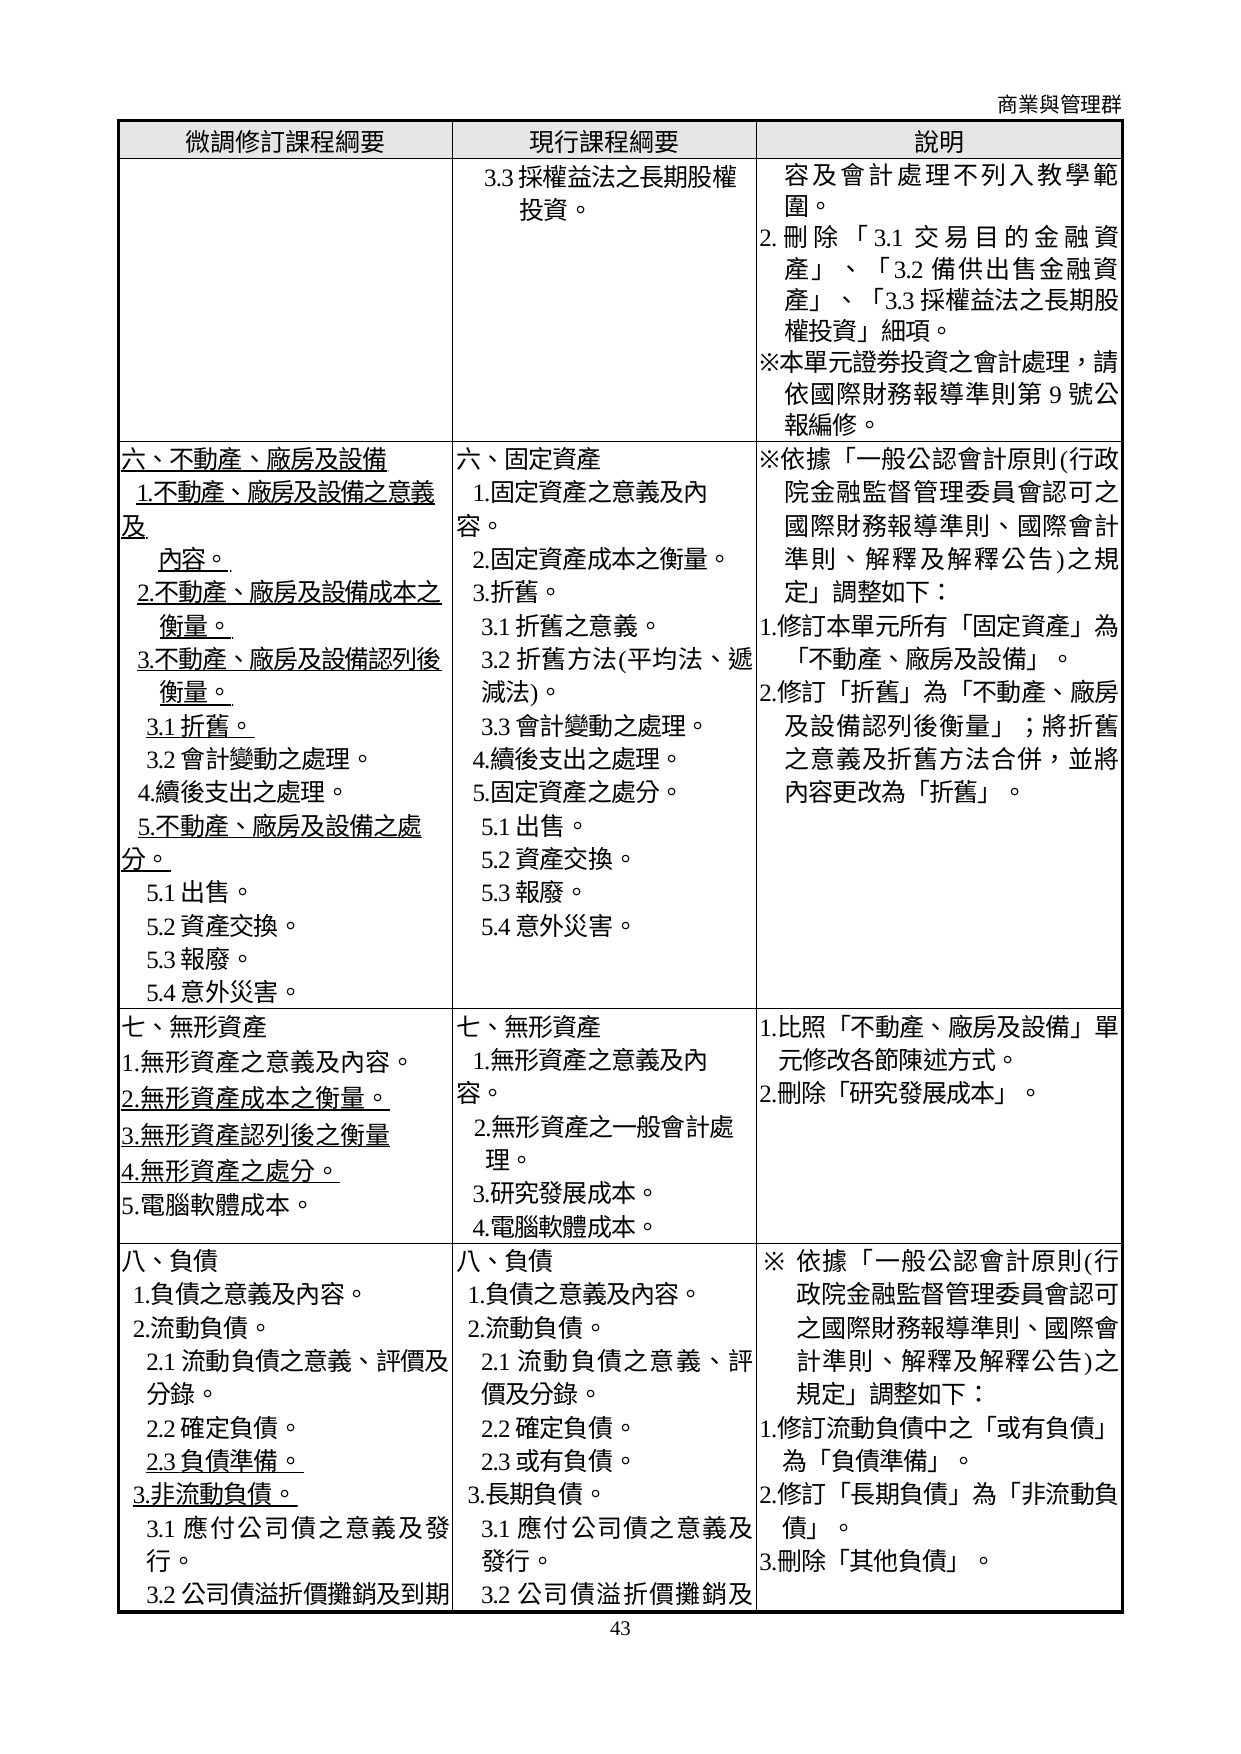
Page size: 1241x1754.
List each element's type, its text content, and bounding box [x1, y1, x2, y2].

table_cell 八、負債 1.負債之意義及內容。 2.流動負債。 2.1流動負債之意義、評價及分錄。 2.2確定負債。 2.3或有負債。 3.長期負債。 3.1應付公司債之意義及發行。 3.2公司債溢折價攤銷及 [453, 1244, 756, 1610]
table_cell 七、無形資產 1.無形資產之意義及內容。 2.無形資產之一般會計處理。 3.研究發展成本。 4.電腦軟體成本。 [453, 1009, 756, 1243]
table_header 說明 [757, 122, 1121, 158]
table_header 現行課程綱要 [453, 122, 756, 158]
table_cell 依據「一般公認會計原則(行政院金融監督管理委員會認可之國際財務報導準則、國際會計準則、解釋及解釋公告)之規定」調整如下： 1.修訂流動負債中之「或有負債」為「負債準備」。 2.修訂「長期負債」為「非流動負債」。 3.刪除「其他負債」。 [757, 1244, 1121, 1610]
table_cell [120, 159, 452, 441]
table_cell 八、負債 1.負債之意義及內容。 2.流動負債。 2.1流動負債之意義、評價及分錄。 2.2確定負債。 2.3負債準備。 3.非流動負債。 3.1應付公司債之意義及發行。 3.2公司債溢折價攤銷及到期 [120, 1244, 452, 1610]
table_header 微調修訂課程綱要 [120, 122, 452, 158]
table_cell 六、固定資產 1.固定資產之意義及內容。 2.固定資產成本之衡量。 3.折舊。 3.1折舊之意義。 3.2折舊方法(平均法、遞減法)。 3.3會計變動之處理。 4.續後支出之處理。 5.固定資產之處分。 5.1出售。 5.2資產交換。 5.3報廢。 5.4意外災害。 [453, 442, 756, 1008]
table_cell 容及會計處理不列入教學範圍。 2.刪除「3.1交易目的金融資產」、「3.2備供出售金融資產」、「3.3採權益法之長期股權投資」細項。 ※本單元證劵投資之會計處理，請依國際財務報導準則第9號公報編修。 [757, 159, 1121, 441]
table_cell 七、無形資產 1.無形資產之意義及內容。 2.無形資產成本之衡量。 3.無形資產認列後之衡量 4.無形資產之處分。 5.電腦軟體成本。 [120, 1009, 452, 1243]
table_cell 1.比照「不動產、廠房及設備」單元修改各節陳述方式。 2.刪除「研究發展成本」。 [757, 1009, 1121, 1243]
table_cell 3.3採權益法之長期股權 投資。 [453, 159, 756, 441]
table_cell 六、不動產、廠房及設備 1.不動產、廠房及設備之意義及 內容。 2.不動產、廠房及設備成本之 衡量。 3.不動產、廠房及設備認列後 衡量。 3.1折舊。 3.2會計變動之處理。 4.續後支出之處理。 5.不動產、廠房及設備之處分。 5.1出售。 5.2資產交換。 5.3報廢。 5.4意外災害。 [120, 442, 452, 1008]
table_cell ※依據「一般公認會計原則(行政院金融監督管理委員會認可之國際財務報導準則、國際會計準則、解釋及解釋公告)之規定」調整如下： 1.修訂本單元所有「固定資產」為「不動產、廠房及設備」。 2.修訂「折舊」為「不動產、廠房及設備認列後衡量」；將折舊之意義及折舊方法合併，並將內容更改為「折舊」。 [757, 442, 1121, 1008]
